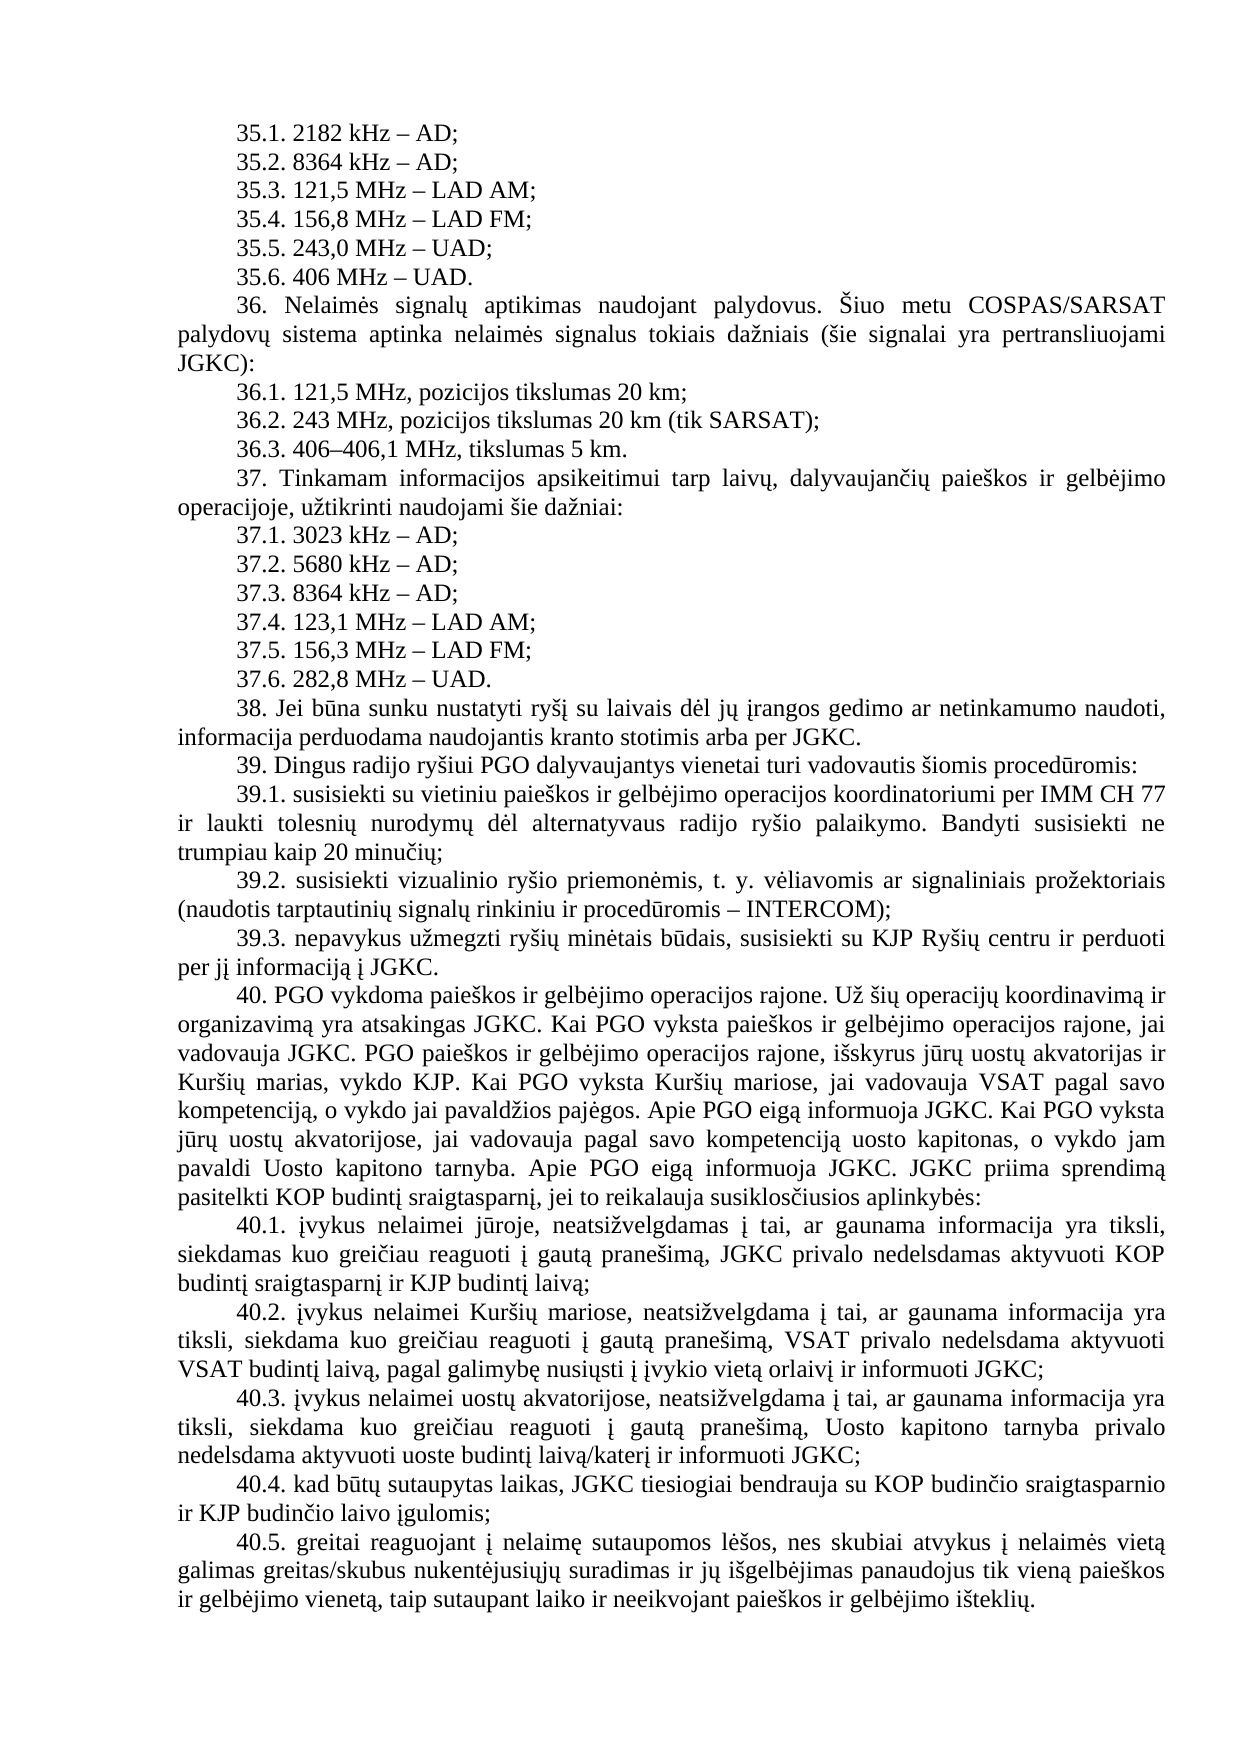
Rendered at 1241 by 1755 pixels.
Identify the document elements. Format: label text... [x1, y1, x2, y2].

text 40.3. įvykus nelaimei uostų akvatorijose, neatsižvelgdama į tai, ar gaunama informacija yra tiksli, siekdama kuo greičiau reaguoti į gautą pranešimą, Uosto kapitono tarnyba privalo nedelsdama aktyvuoti uoste budintį laivą/katerį ir informuoti JGKC; [177, 1383, 1166, 1469]
text 37.1. 3023 kHz – AD; [177, 521, 1166, 549]
text 37.2. 5680 kHz – AD; [177, 549, 1166, 578]
text 37.3. 8364 kHz – AD; [177, 578, 1166, 607]
text 37.6. 282,8 MHz – UAD. [177, 664, 1166, 693]
text 35.6. 406 MHz – UAD. [177, 262, 1166, 291]
text 35.1. 2182 kHz – AD; [177, 118, 1166, 147]
text 36. Nelaimės signalų aptikimas naudojant palydovus. Šiuo metu COSPAS/SARSAT palydovų sistema aptinka nelaimės signalus tokiais dažniais (šie signalai yra pertransliuojami JGKC): [177, 291, 1166, 377]
text 36.3. 406–406,1 MHz, tikslumas 5 km. [177, 434, 1166, 463]
text 39.3. nepavykus užmegzti ryšių minėtais būdais, susisiekti su KJP Ryšių centru ir perduoti per jį informaciją į JGKC. [177, 923, 1166, 981]
text 36.2. 243 MHz, pozicijos tikslumas 20 km (tik SARSAT); [177, 406, 1166, 434]
text 39. Dingus radijo ryšiui PGO dalyvaujantys vienetai turi vadovautis šiomis procedūromis: [177, 751, 1166, 779]
text 38. Jei būna sunku nustatyti ryšį su laivais dėl jų įrangos gedimo ar netinkamumo naudoti, informacija perduodama naudojantis kranto stotimis arba per JGKC. [177, 693, 1166, 751]
text 39.2. susisiekti vizualinio ryšio priemonėmis, t. y. vėliavomis ar signaliniais prožektoriais (naudotis tarptautinių signalų rinkiniu ir procedūromis – INTERCOM); [177, 866, 1166, 923]
text 35.5. 243,0 MHz – UAD; [177, 233, 1166, 262]
text 40.1. įvykus nelaimei jūroje, neatsižvelgdamas į tai, ar gaunama informacija yra tiksli, siekdamas kuo greičiau reaguoti į gautą pranešimą, JGKC privalo nedelsdamas aktyvuoti KOP budintį sraigtasparnį ir KJP budintį laivą; [177, 1211, 1166, 1297]
text 39.1. susisiekti su vietiniu paieškos ir gelbėjimo operacijos koordinatoriumi per IMM CH 77 ir laukti tolesnių nurodymų dėl alternatyvaus radijo ryšio palaikymo. Bandyti susisiekti ne trumpiau kaip 20 minučių; [177, 779, 1166, 866]
text 37.4. 123,1 MHz – LAD AM; [177, 607, 1166, 636]
text 37.5. 156,3 MHz – LAD FM; [177, 636, 1166, 664]
text 35.4. 156,8 MHz – LAD FM; [177, 204, 1166, 233]
text 40.2. įvykus nelaimei Kuršių mariose, neatsižvelgdama į tai, ar gaunama informacija yra tiksli, siekdama kuo greičiau reaguoti į gautą pranešimą, VSAT privalo nedelsdama aktyvuoti VSAT budintį laivą, pagal galimybę nusiųsti į įvykio vietą orlaivį ir informuoti JGKC; [177, 1297, 1166, 1383]
text 35.3. 121,5 MHz – LAD AM; [177, 176, 1166, 204]
text 35.2. 8364 kHz – AD; [177, 147, 1166, 176]
text 40.4. kad būtų sutaupytas laikas, JGKC tiesiogiai bendrauja su KOP budinčio sraigtasparnio ir KJP budinčio laivo įgulomis; [177, 1469, 1166, 1527]
text 36.1. 121,5 MHz, pozicijos tikslumas 20 km; [177, 377, 1166, 406]
text 40. PGO vykdoma paieškos ir gelbėjimo operacijos rajone. Už šių operacijų koordinavimą ir organizavimą yra atsakingas JGKC. Kai PGO vyksta paieškos ir gelbėjimo operacijos rajone, jai vadovauja JGKC. PGO paieškos ir gelbėjimo operacijos rajone, išskyrus jūrų uostų akvatorijas ir Kuršių marias, vykdo KJP. Kai PGO vyksta Kuršių mariose, jai vadovauja VSAT pagal savo kompetenciją, o vykdo jai pavaldžios pajėgos. Apie PGO eigą informuoja JGKC. Kai PGO vyksta jūrų uostų akvatorijose, jai vadovauja pagal savo kompetenciją uosto kapitonas, o vykdo jam pavaldi Uosto kapitono tarnyba. Apie PGO eigą informuoja JGKC. JGKC priima sprendimą pasitelkti KOP budintį sraigtasparnį, jei to reikalauja susiklosčiusios aplinkybės: [177, 981, 1166, 1211]
text 40.5. greitai reaguojant į nelaimę sutaupomos lėšos, nes skubiai atvykus į nelaimės vietą galimas greitas/skubus nukentėjusiųjų suradimas ir jų išgelbėjimas panaudojus tik vieną paieškos ir gelbėjimo vienetą, taip sutaupant laiko ir neeikvojant paieškos ir gelbėjimo išteklių. [177, 1527, 1166, 1613]
text 37. Tinkamam informacijos apsikeitimui tarp laivų, dalyvaujančių paieškos ir gelbėjimo operacijoje, užtikrinti naudojami šie dažniai: [177, 463, 1166, 521]
